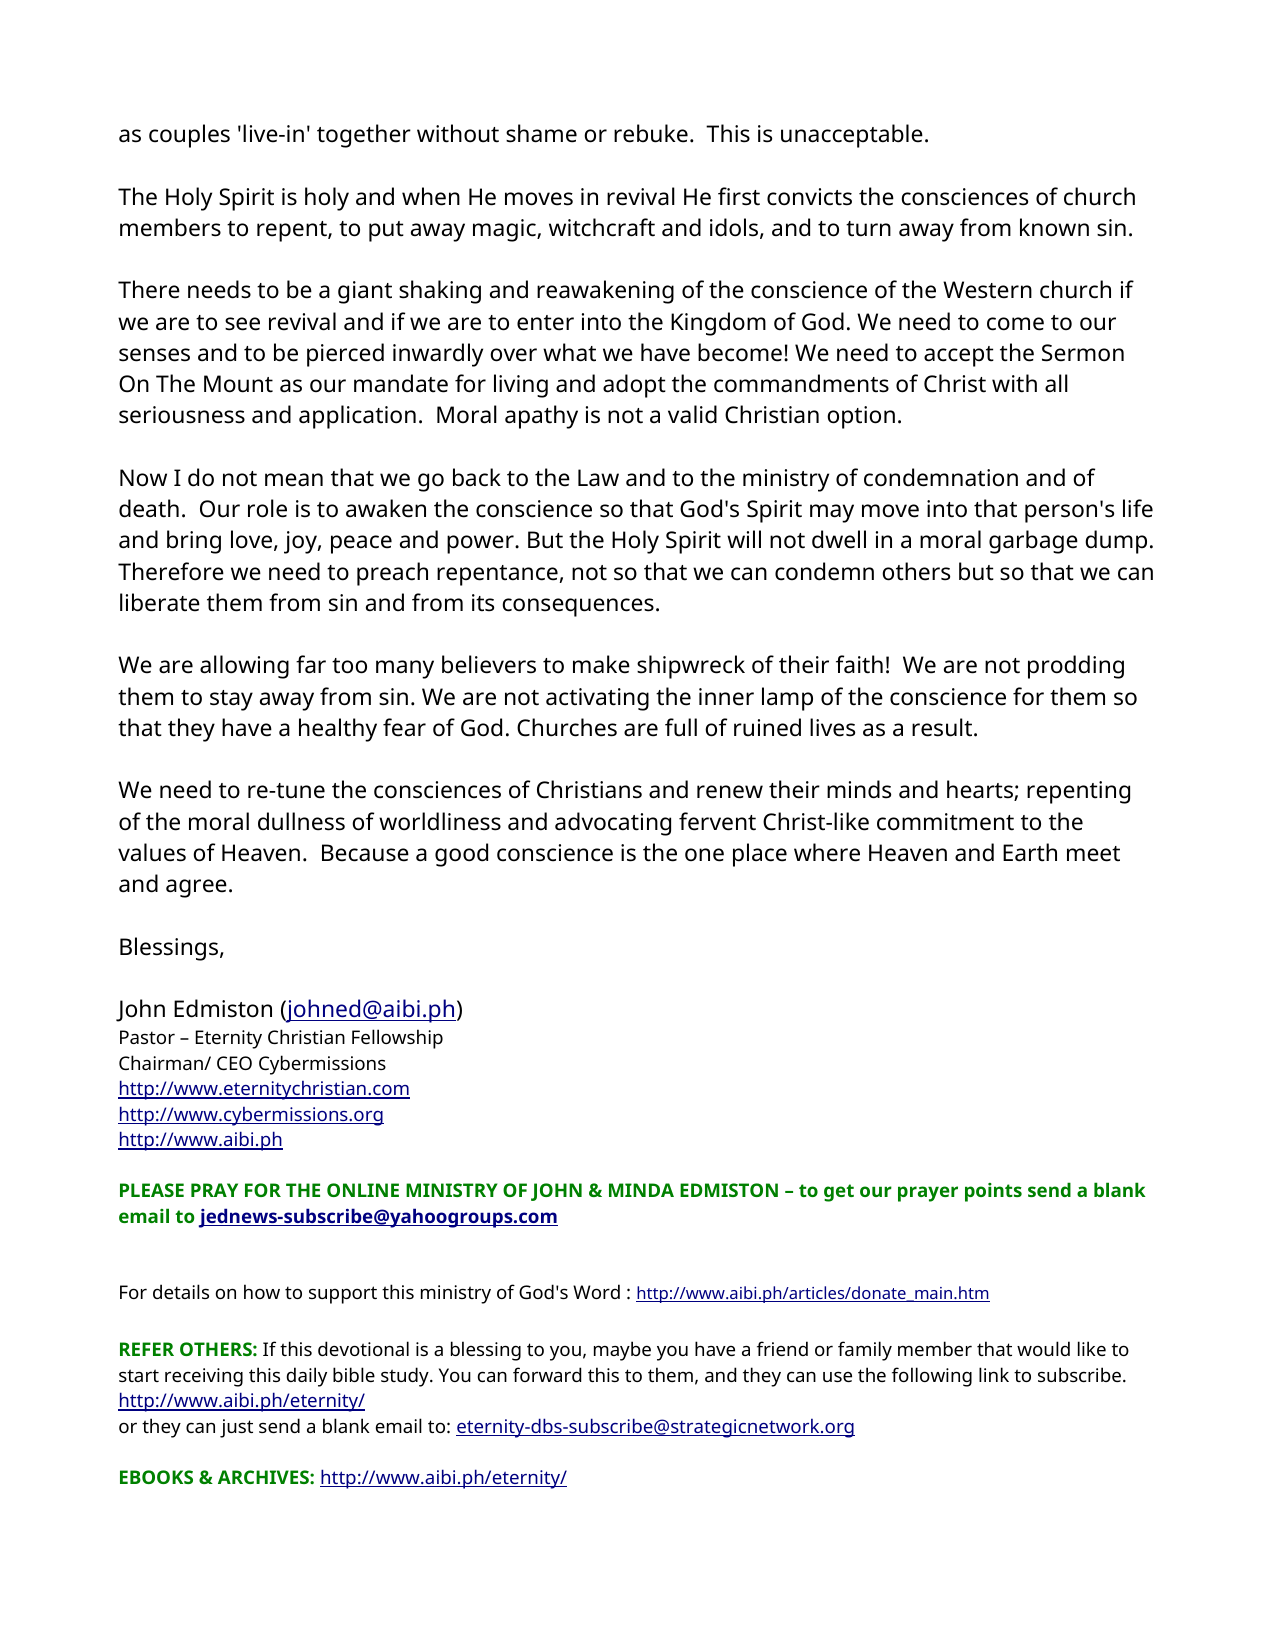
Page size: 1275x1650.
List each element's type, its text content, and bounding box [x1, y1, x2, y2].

text John Edmiston (johned@aibi.ph) Pastor – Eternity Christian Fellowship Chairman/ CEO Cybermissions http://www.eternitychristian.com http://www.cybermissions.org [118, 993, 1157, 1126]
text as couples 'live-in' together without shame or rebuke. This is unacceptable. [118, 118, 1157, 149]
text PLEASE PRAY FOR THE ONLINE MINISTRY OF JOHN & MINDA EDMISTON – to get our prayer points send a blank email to jednews-subscribe@yahoogroups.com [118, 1177, 1157, 1228]
text There needs to be a giant shaking and reawakening of the conscience of the Western church if we are to see revival and if we are to enter into the Kingdom of God. We need to come to our senses and to be pierced inwardly over what we have become! We need to accept the Sermon On The Mount as our mandate for living and adopt the commandments of Christ with all seriousness and application. Moral apathy is not a valid Christian option. [118, 274, 1157, 431]
text We need to re-tune the consciences of Christians and renew their minds and hearts; repenting of the moral dullness of worldliness and advocating fervent Christ-like commitment to the values of Heaven. Because a good conscience is the one place where Heaven and Earth meet and agree. [118, 774, 1157, 899]
text Blessings, [118, 931, 1157, 962]
text Now I do not mean that we go back to the Law and to the ministry of condemnation and of death. Our role is to awaken the conscience so that God's Spirit may move into that person's life and bring love, joy, peace and power. But the Holy Spirit will not dwell in a moral garbage dump. Therefore we need to preach repentance, not so that we can condemn others but so that we can liberate them from sin and from its consequences. [118, 462, 1157, 618]
text EBOOKS & ARCHIVES: http://www.aibi.ph/eternity/ [118, 1464, 1157, 1489]
text REFER OTHERS: If this devotional is a blessing to you, maybe you have a friend or family member that would like to start receiving this daily bible study. You can forward this to them, and they can use the following link to subscribe. http://www.aibi.ph/eternity/ or they can just send a blank email to: eternity-dbs-subscribe@strategicnetwork.org [118, 1336, 1157, 1438]
text The Holy Spirit is holy and when He moves in revival He first convicts the consciences of church members to repent, to put away magic, witchcraft and idols, and to turn away from known sin. [118, 181, 1157, 243]
text For details on how to support this ministry of God's Word : http://www.aibi.ph/articles/donate_main.htm [118, 1254, 1157, 1305]
text http://www.aibi.ph [118, 1126, 1157, 1152]
text We are allowing far too many believers to make shipwreck of their faith! We are not prodding them to stay away from sin. We are not activating the inner lamp of the conscience for them so that they have a healthy fear of God. Churches are full of ruined lives as a result. [118, 649, 1157, 743]
